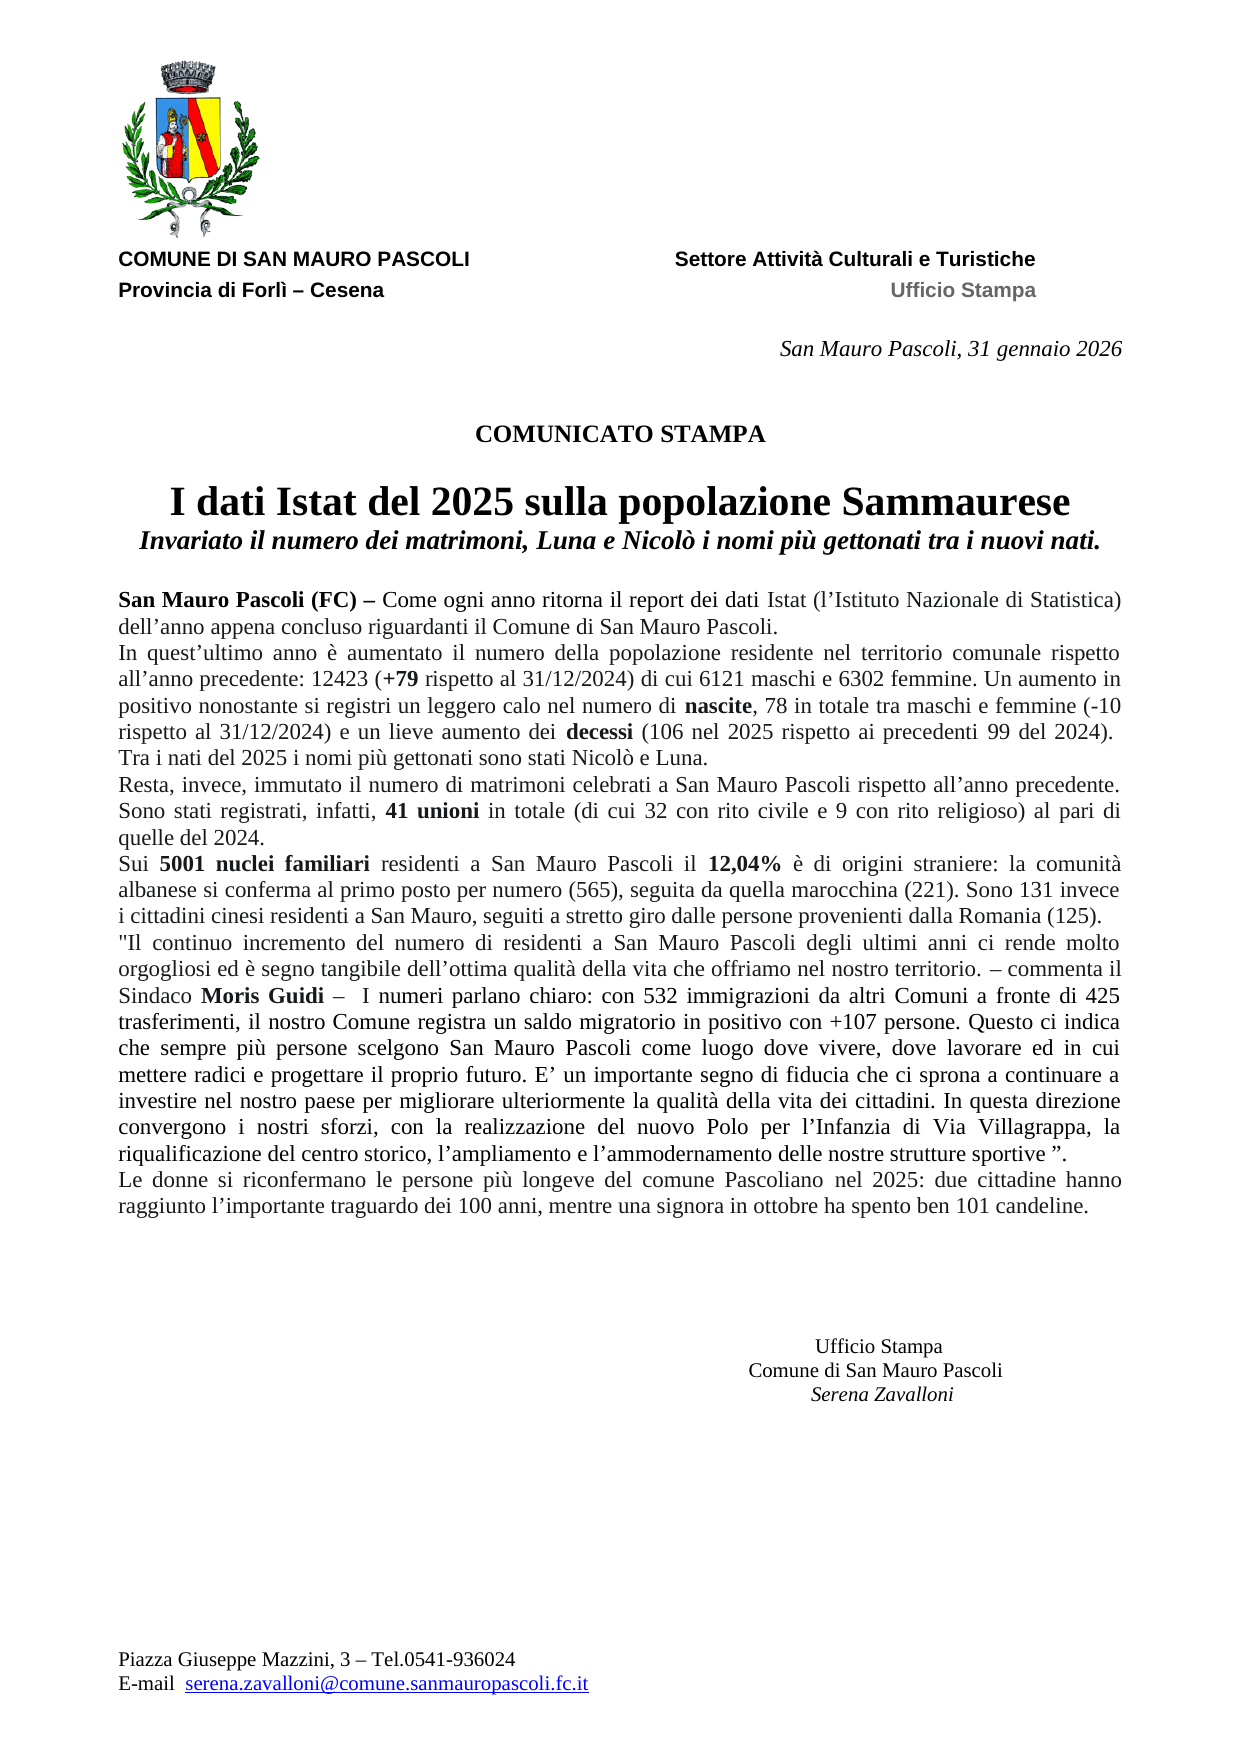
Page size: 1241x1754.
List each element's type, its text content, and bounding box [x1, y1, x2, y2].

text Serena Zavalloni [118, 1382, 1122, 1406]
text I dati Istat del 2025 sulla popolazione Sammaurese [118, 476, 1122, 524]
text Invariato il numero dei matrimoni, Luna e Nicolò i nomi più gettonati tra i nuovi nati. [118, 524, 1122, 555]
text Comune di San Mauro Pascoli [118, 1358, 1122, 1382]
text Ufficio Stampa [118, 1334, 1122, 1358]
text San Mauro Pascoli (FC) – Come ogni anno ritorna il report dei dati Istat (l’Istituto Nazionale di Statistica) dell’anno appena concluso riguardanti il Comune di San Mauro Pascoli. [118, 586, 1122, 639]
text San Mauro Pascoli, 31 gennaio 2026 [118, 335, 1122, 361]
text Sui 5001 nuclei familiari residenti a San Mauro Pascoli il 12,04% è di origini straniere: la comunità albanese si conferma al primo posto per numero (565), seguita da quella marocchina (221). Sono 131 invece i cittadini cinesi residenti a San Mauro, seguiti a stretto giro dalle persone provenienti dalla Romania (125). [118, 850, 1122, 929]
text Resta, invece, immutato il numero di matrimoni celebrati a San Mauro Pascoli rispetto all’anno precedente. Sono stati registrati, infatti, 41 unioni in totale (di cui 32 con rito civile e 9 con rito religioso) al pari di quelle del 2024. [118, 771, 1122, 850]
text "Il continuo incremento del numero di residenti a San Mauro Pascoli degli ultimi anni ci rende molto orgogliosi ed è segno tangibile dell’ottima qualità della vita che offriamo nel nostro territorio. – commenta il Sindaco Moris Guidi – I numeri parlano chiaro: con 532 immigrazioni da altri Comuni a fronte di 425 trasferimenti, il nostro Comune registra un saldo migratorio in positivo con +107 persone. Questo ci indica che sempre più persone scelgono San Mauro Pascoli come luogo dove vivere, dove lavorare ed in cui mettere radici e progettare il proprio futuro. E’ un importante segno di fiducia che ci sprona a continuare a investire nel nostro paese per migliorare ulteriormente la qualità della vita dei cittadini. In questa direzione convergono i nostri sforzi, con la realizzazione del nuovo Polo per l’Infanzia di Via Villagrappa, la riqualificazione del centro storico, l’ampliamento e l’ammodernamento delle nostre strutture sportive ”. [118, 929, 1122, 1166]
text COMUNICATO STAMPA [118, 419, 1122, 447]
text Le donne si riconfermano le persone più longeve del comune Pascoliano nel 2025: due cittadine hanno raggiunto l’importante traguardo dei 100 anni, mentre una signora in ottobre ha spento ben 101 candeline. [118, 1166, 1122, 1219]
picture [118, 59, 262, 241]
text In quest’ultimo anno è aumentato il numero della popolazione residente nel territorio comunale rispetto all’anno precedente: 12423 (+79 rispetto al 31/12/2024) di cui 6121 maschi e 6302 femmine. Un aumento in positivo nonostante si registri un leggero calo nel numero di nascite, 78 in totale tra maschi e femmine (-10 rispetto al 31/12/2024) e un lieve aumento dei decessi (106 nel 2025 rispetto ai precedenti 99 del 2024). Tra i nati del 2025 i nomi più gettonati sono stati Nicolò e Luna. [118, 639, 1122, 771]
